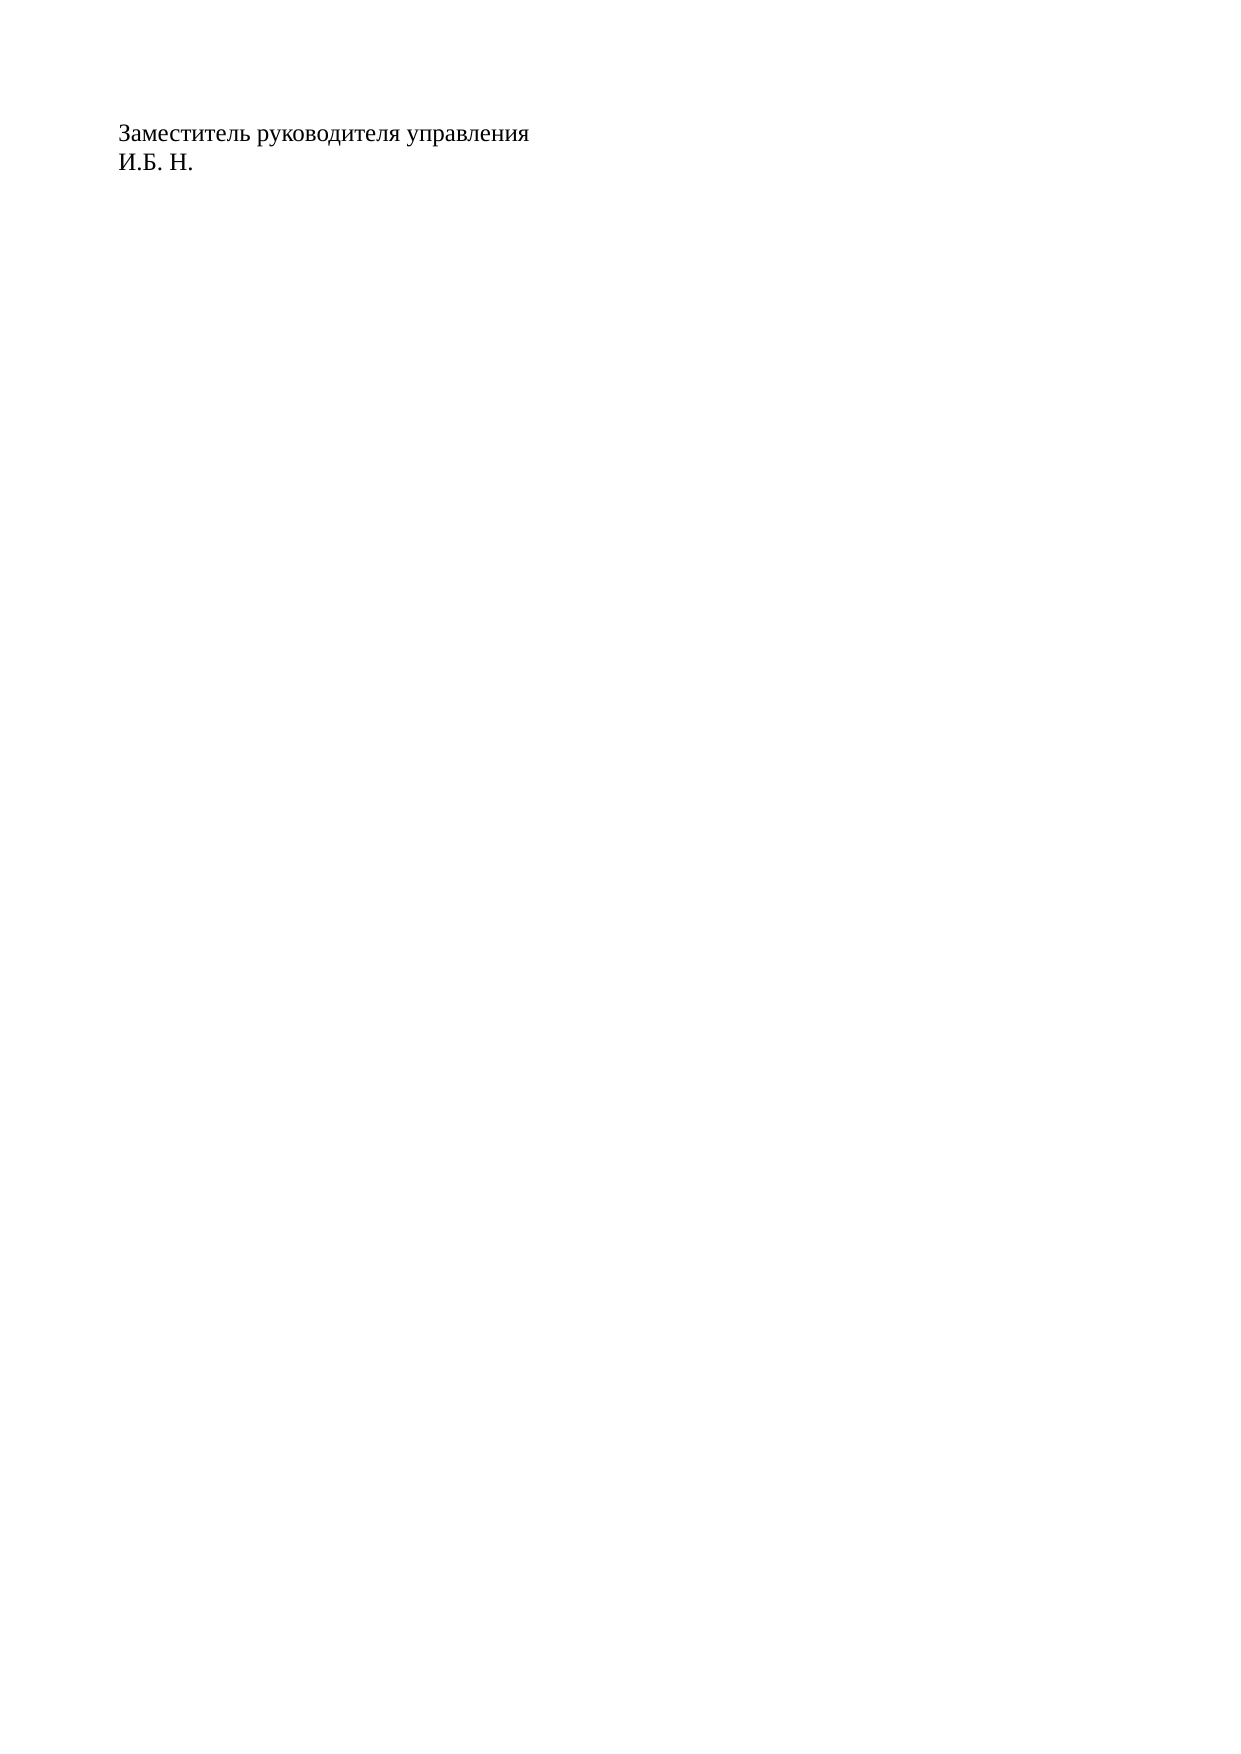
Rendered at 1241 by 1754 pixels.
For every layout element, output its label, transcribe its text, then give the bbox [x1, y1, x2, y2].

text Заместитель руководителя управления [118, 118, 1122, 147]
text И.Б. Н. [118, 147, 1122, 176]
